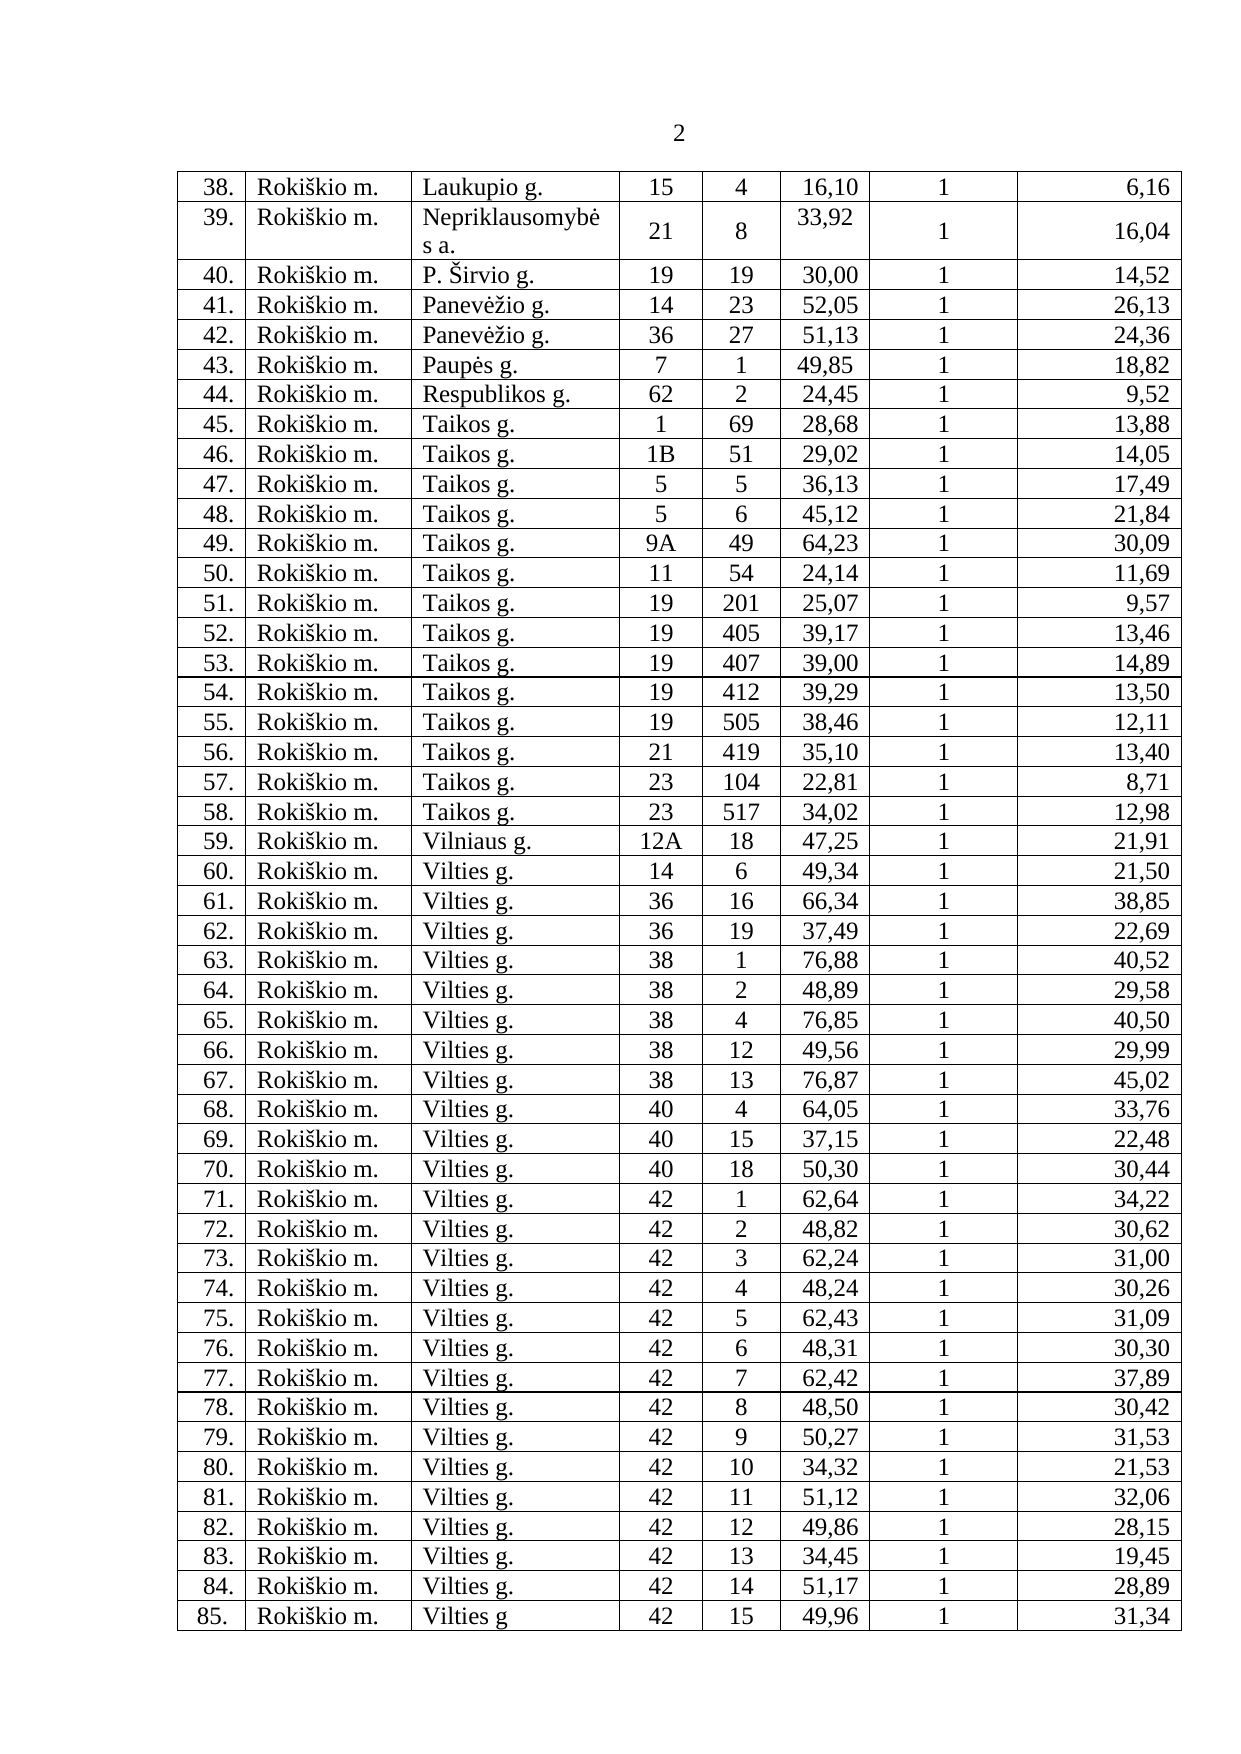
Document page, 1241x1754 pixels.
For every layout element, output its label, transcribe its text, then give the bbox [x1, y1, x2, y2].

table_cell 7 [703, 1363, 780, 1391]
table_cell 4 [703, 1095, 780, 1123]
table_cell 21,50 [1018, 856, 1181, 885]
table_cell 1B [620, 439, 702, 468]
table_cell 4 [703, 172, 780, 201]
table_cell 73. [178, 1244, 245, 1272]
table_cell 63. [178, 946, 245, 974]
table_cell 34,45 [781, 1541, 869, 1570]
table_cell 19 [620, 588, 702, 617]
table_cell 45,12 [781, 499, 869, 527]
table_cell 1 [870, 767, 1017, 796]
table_cell 8,71 [1018, 767, 1181, 796]
table_cell 201 [703, 588, 780, 617]
table_cell 51. [178, 588, 245, 617]
table_cell 51,12 [781, 1482, 869, 1511]
table_cell Taikos g. [412, 678, 619, 706]
table_cell 1 [870, 290, 1017, 319]
table_cell 3 [703, 1244, 780, 1272]
table_cell Rokiškio m. [246, 469, 411, 498]
table_cell Rokiškio m. [246, 409, 411, 438]
table_cell 71. [178, 1184, 245, 1213]
table_cell 19 [620, 678, 702, 706]
table_cell Rokiškio m. [246, 916, 411, 944]
table_cell Rokiškio m. [246, 172, 411, 201]
table_cell 45. [178, 409, 245, 438]
table_cell 14 [620, 856, 702, 885]
table_cell 28,89 [1018, 1571, 1181, 1600]
table_cell 39. [178, 202, 245, 259]
table_cell 42 [620, 1393, 702, 1421]
table_cell 38 [620, 1035, 702, 1064]
table_cell 34,02 [781, 797, 869, 825]
table_cell 24,45 [781, 380, 869, 408]
table_cell Laukupio g. [412, 172, 619, 201]
table_cell 15 [620, 172, 702, 201]
table_cell 1 [870, 1035, 1017, 1064]
table_cell 19 [620, 707, 702, 736]
table_cell Vilties g. [412, 1124, 619, 1153]
table_cell Vilties g. [412, 946, 619, 974]
table_cell 36 [620, 916, 702, 944]
table_cell 104 [703, 767, 780, 796]
table_cell Taikos g. [412, 797, 619, 825]
table_cell 31,09 [1018, 1303, 1181, 1332]
table_cell 34,22 [1018, 1184, 1181, 1213]
table_cell 38,85 [1018, 886, 1181, 915]
table_cell 19,45 [1018, 1541, 1181, 1570]
table_cell 59. [178, 826, 245, 855]
table_cell 21,53 [1018, 1452, 1181, 1481]
table_cell 76. [178, 1333, 245, 1362]
table_cell 13,88 [1018, 409, 1181, 438]
table_cell 72. [178, 1214, 245, 1242]
table_cell 30,42 [1018, 1393, 1181, 1421]
table_cell Rokiškio m. [246, 946, 411, 974]
table_cell 42 [620, 1482, 702, 1511]
table_cell 37,89 [1018, 1363, 1181, 1391]
table_cell 54. [178, 678, 245, 706]
table_cell 48,82 [781, 1214, 869, 1242]
table_cell 2 [703, 975, 780, 1004]
table_cell 35,10 [781, 737, 869, 766]
table_cell Rokiškio m. [246, 588, 411, 617]
table_cell 1 [870, 469, 1017, 498]
table_cell 1 [870, 946, 1017, 974]
table_cell 77. [178, 1363, 245, 1391]
table_cell 60. [178, 856, 245, 885]
table_cell 1 [870, 797, 1017, 825]
table_cell Vilties g. [412, 1363, 619, 1391]
table_cell Rokiškio m. [246, 648, 411, 676]
table_cell 42 [620, 1422, 702, 1451]
table_cell 47,25 [781, 826, 869, 855]
table_cell Vilties g. [412, 1571, 619, 1600]
table_cell 48,89 [781, 975, 869, 1004]
table_cell 9 [703, 1422, 780, 1451]
table_cell 49,34 [781, 856, 869, 885]
table_cell 1 [870, 1154, 1017, 1183]
table_cell 69. [178, 1124, 245, 1153]
table_cell 42 [620, 1452, 702, 1481]
table_cell 49,86 [781, 1512, 869, 1540]
table_cell 50,27 [781, 1422, 869, 1451]
table_cell Rokiškio m. [246, 1154, 411, 1183]
table_cell 1 [870, 1422, 1017, 1451]
table_cell 405 [703, 618, 780, 647]
table_cell 40 [620, 1154, 702, 1183]
table_cell 1 [870, 1482, 1017, 1511]
table_cell 1 [870, 529, 1017, 557]
table_cell 1 [870, 916, 1017, 944]
table_cell 44. [178, 380, 245, 408]
table_cell 31,34 [1018, 1601, 1181, 1630]
table_cell Rokiškio m. [246, 1184, 411, 1213]
table_cell 13,46 [1018, 618, 1181, 647]
table_cell 1 [870, 202, 1017, 259]
table_cell 12A [620, 826, 702, 855]
table_cell 1 [620, 409, 702, 438]
table_cell Rokiškio m. [246, 826, 411, 855]
table_cell Rokiškio m. [246, 1244, 411, 1272]
table_cell 70. [178, 1154, 245, 1183]
table_cell 62. [178, 916, 245, 944]
table_cell 12 [703, 1512, 780, 1540]
table_cell Rokiškio m. [246, 260, 411, 289]
table_cell 32,06 [1018, 1482, 1181, 1511]
table_cell 14 [703, 1571, 780, 1600]
table_cell Rokiškio m. [246, 202, 411, 259]
table_cell 38. [178, 172, 245, 201]
table_cell 1 [870, 1065, 1017, 1093]
table_cell 28,68 [781, 409, 869, 438]
table_cell 28,15 [1018, 1512, 1181, 1540]
table_cell Rokiškio m. [246, 707, 411, 736]
table_cell 13 [703, 1065, 780, 1093]
table_cell 1 [870, 1571, 1017, 1600]
table_cell 8 [703, 1393, 780, 1421]
table_cell 1 [870, 1601, 1017, 1630]
table_cell 1 [870, 1214, 1017, 1242]
table_cell Rokiškio m. [246, 290, 411, 319]
table_cell Rokiškio m. [246, 1393, 411, 1421]
table_cell 22,81 [781, 767, 869, 796]
table_cell Rokiškio m. [246, 350, 411, 378]
table_cell 76,88 [781, 946, 869, 974]
table_cell 11,69 [1018, 558, 1181, 587]
table_cell Taikos g. [412, 707, 619, 736]
table_cell 42 [620, 1601, 702, 1630]
table_cell 40 [620, 1095, 702, 1123]
table_cell Rokiškio m. [246, 1601, 411, 1630]
table_cell 52. [178, 618, 245, 647]
table_cell 412 [703, 678, 780, 706]
table_cell 1 [870, 1124, 1017, 1153]
table_cell Rokiškio m. [246, 1214, 411, 1242]
table_cell 52,05 [781, 290, 869, 319]
table_cell 42 [620, 1303, 702, 1332]
table_cell 30,26 [1018, 1273, 1181, 1302]
table_cell 407 [703, 648, 780, 676]
table_cell 30,00 [781, 260, 869, 289]
table_cell Rokiškio m. [246, 1482, 411, 1511]
table_cell Rokiškio m. [246, 499, 411, 527]
table_cell 57. [178, 767, 245, 796]
table_cell 54 [703, 558, 780, 587]
table_cell 15 [703, 1124, 780, 1153]
table_cell 62,24 [781, 1244, 869, 1272]
table_cell 11 [620, 558, 702, 587]
table_cell 29,99 [1018, 1035, 1181, 1064]
table_cell 48,50 [781, 1393, 869, 1421]
table_cell 1 [870, 856, 1017, 885]
table_cell 76,85 [781, 1005, 869, 1034]
table_cell 30,44 [1018, 1154, 1181, 1183]
table_cell 38 [620, 1065, 702, 1093]
table_cell 55. [178, 707, 245, 736]
table_cell 14,05 [1018, 439, 1181, 468]
table_cell 47. [178, 469, 245, 498]
table_cell Rokiškio m. [246, 1005, 411, 1034]
table_cell 13,40 [1018, 737, 1181, 766]
table_cell 1 [870, 707, 1017, 736]
table_cell Rokiškio m. [246, 558, 411, 587]
table_cell Vilties g. [412, 1035, 619, 1064]
table_cell Rokiškio m. [246, 737, 411, 766]
table_cell Rokiškio m. [246, 1422, 411, 1451]
table_cell 1 [870, 737, 1017, 766]
table_cell 48,24 [781, 1273, 869, 1302]
table_cell 1 [703, 350, 780, 378]
table_cell 1 [870, 380, 1017, 408]
table_cell 51,17 [781, 1571, 869, 1600]
table_cell 36 [620, 886, 702, 915]
table_cell 29,58 [1018, 975, 1181, 1004]
table_cell 42 [620, 1541, 702, 1570]
table_cell 19 [620, 618, 702, 647]
table_cell 81. [178, 1482, 245, 1511]
table_cell 46. [178, 439, 245, 468]
table_cell 42 [620, 1571, 702, 1600]
table_cell 23 [620, 767, 702, 796]
table_cell 13 [703, 1541, 780, 1570]
table_cell 24,36 [1018, 320, 1181, 349]
table_cell 21 [620, 737, 702, 766]
table_cell 10 [703, 1452, 780, 1481]
table_cell P. Širvio g. [412, 260, 619, 289]
table_cell 67. [178, 1065, 245, 1093]
table_cell 37,49 [781, 916, 869, 944]
table_cell 6 [703, 1333, 780, 1362]
table_cell Vilties g. [412, 1184, 619, 1213]
table_cell Taikos g. [412, 767, 619, 796]
table_cell 33,76 [1018, 1095, 1181, 1123]
table_cell 1 [870, 1452, 1017, 1481]
table_cell 1 [870, 350, 1017, 378]
table_cell 11 [703, 1482, 780, 1511]
table_cell 30,62 [1018, 1214, 1181, 1242]
table_cell 1 [870, 558, 1017, 587]
table_cell 13,50 [1018, 678, 1181, 706]
table_cell 38 [620, 946, 702, 974]
table_cell 27 [703, 320, 780, 349]
table_cell 1 [870, 499, 1017, 527]
table_cell 42. [178, 320, 245, 349]
table_cell Rokiškio m. [246, 380, 411, 408]
table_cell Rokiškio m. [246, 320, 411, 349]
table_cell 82. [178, 1512, 245, 1540]
table_cell Vilties g. [412, 1541, 619, 1570]
table_cell 42 [620, 1273, 702, 1302]
table_cell 1 [870, 1333, 1017, 1362]
table_cell Vilties g [412, 1601, 619, 1630]
table_cell 40 [620, 1124, 702, 1153]
table_cell 9,52 [1018, 380, 1181, 408]
table_cell 1 [870, 588, 1017, 617]
table_cell 24,14 [781, 558, 869, 587]
table_cell 80. [178, 1452, 245, 1481]
table_cell 49,85 [781, 350, 869, 378]
table_cell 53. [178, 648, 245, 676]
table_cell Rokiškio m. [246, 1303, 411, 1332]
table_cell Vilties g. [412, 856, 619, 885]
table_cell 12,98 [1018, 797, 1181, 825]
table_cell Taikos g. [412, 737, 619, 766]
table_cell 1 [870, 1303, 1017, 1332]
table_cell 6,16 [1018, 172, 1181, 201]
table_cell 505 [703, 707, 780, 736]
table_cell 66,34 [781, 886, 869, 915]
table_cell 40,52 [1018, 946, 1181, 974]
table_cell 50. [178, 558, 245, 587]
table_cell 50,30 [781, 1154, 869, 1183]
table_cell 19 [703, 916, 780, 944]
table_cell Rokiškio m. [246, 797, 411, 825]
table_cell 45,02 [1018, 1065, 1181, 1093]
table_cell Paupės g. [412, 350, 619, 378]
table_cell 76,87 [781, 1065, 869, 1093]
table_cell Rokiškio m. [246, 767, 411, 796]
table_cell 1 [870, 260, 1017, 289]
table_cell 51,13 [781, 320, 869, 349]
table_cell Vilties g. [412, 1214, 619, 1242]
table_cell Rokiškio m. [246, 439, 411, 468]
table_cell 21 [620, 202, 702, 259]
table_cell 1 [703, 1184, 780, 1213]
table_cell 16 [703, 886, 780, 915]
table_cell 1 [870, 1363, 1017, 1391]
table_cell 30,09 [1018, 529, 1181, 557]
table_cell 49,56 [781, 1035, 869, 1064]
table_cell 5 [620, 499, 702, 527]
table_cell Rokiškio m. [246, 1571, 411, 1600]
table_cell 40,50 [1018, 1005, 1181, 1034]
table_cell 1 [870, 1541, 1017, 1570]
table_cell 65. [178, 1005, 245, 1034]
table_cell Vilties g. [412, 1005, 619, 1034]
table_cell 22,69 [1018, 916, 1181, 944]
table_cell 12 [703, 1035, 780, 1064]
table_cell 1 [870, 886, 1017, 915]
table_cell 1 [870, 1095, 1017, 1123]
table_cell 18 [703, 826, 780, 855]
table_cell Rokiškio m. [246, 1512, 411, 1540]
table_cell 42 [620, 1363, 702, 1391]
table_cell 66. [178, 1035, 245, 1064]
table_cell 56. [178, 737, 245, 766]
table_cell Vilties g. [412, 916, 619, 944]
table_cell 23 [703, 290, 780, 319]
table_cell 83. [178, 1541, 245, 1570]
table_cell 31,53 [1018, 1422, 1181, 1451]
table_cell 40. [178, 260, 245, 289]
table_cell Vilties g. [412, 886, 619, 915]
table_cell 36,13 [781, 469, 869, 498]
table_cell 12,11 [1018, 707, 1181, 736]
table_cell 18 [703, 1154, 780, 1183]
table_cell 9,57 [1018, 588, 1181, 617]
table_cell 34,32 [781, 1452, 869, 1481]
table_cell 14,89 [1018, 648, 1181, 676]
table_cell Taikos g. [412, 558, 619, 587]
table_cell 21,91 [1018, 826, 1181, 855]
table_cell Rokiškio m. [246, 1124, 411, 1153]
table_cell 39,00 [781, 648, 869, 676]
table_cell Panevėžio g. [412, 320, 619, 349]
table_cell 1 [870, 439, 1017, 468]
table_cell Taikos g. [412, 469, 619, 498]
table_cell Vilties g. [412, 1512, 619, 1540]
table_cell 1 [870, 1393, 1017, 1421]
table_cell Vilties g. [412, 1273, 619, 1302]
table_cell Rokiškio m. [246, 1452, 411, 1481]
table_cell 1 [870, 172, 1017, 201]
table_cell Rokiškio m. [246, 1333, 411, 1362]
table_cell Vilties g. [412, 1154, 619, 1183]
table_cell 2 [703, 380, 780, 408]
table_cell 5 [620, 469, 702, 498]
table_cell 49 [703, 529, 780, 557]
table_cell 64. [178, 975, 245, 1004]
table_cell 62 [620, 380, 702, 408]
table_cell 7 [620, 350, 702, 378]
table_cell 85. [178, 1601, 245, 1630]
table_cell 1 [870, 826, 1017, 855]
table_cell 38 [620, 975, 702, 1004]
table_cell 6 [703, 499, 780, 527]
table_cell 1 [703, 946, 780, 974]
table_cell 4 [703, 1005, 780, 1034]
table_cell 1 [870, 648, 1017, 676]
table_cell Rokiškio m. [246, 1035, 411, 1064]
table_cell 1 [870, 320, 1017, 349]
table_cell 22,48 [1018, 1124, 1181, 1153]
table_cell 1 [870, 618, 1017, 647]
table_cell Taikos g. [412, 529, 619, 557]
table_cell Rokiškio m. [246, 618, 411, 647]
table_cell 58. [178, 797, 245, 825]
table_cell 68. [178, 1095, 245, 1123]
table_cell 4 [703, 1273, 780, 1302]
table_cell Vilties g. [412, 1244, 619, 1272]
table_cell 15 [703, 1601, 780, 1630]
table_cell 29,02 [781, 439, 869, 468]
table_cell 38,46 [781, 707, 869, 736]
table_cell Taikos g. [412, 648, 619, 676]
table_cell 48. [178, 499, 245, 527]
table_cell Rokiškio m. [246, 1065, 411, 1093]
table_cell 1 [870, 1184, 1017, 1213]
table_cell 51 [703, 439, 780, 468]
table_cell Vilties g. [412, 1393, 619, 1421]
table_cell Rokiškio m. [246, 529, 411, 557]
table_cell 42 [620, 1244, 702, 1272]
table_cell 19 [620, 648, 702, 676]
table_cell 78. [178, 1393, 245, 1421]
table_cell 61. [178, 886, 245, 915]
table_cell 1 [870, 1273, 1017, 1302]
table_cell 1 [870, 409, 1017, 438]
table_cell 25,07 [781, 588, 869, 617]
table_cell 1 [870, 1512, 1017, 1540]
table_cell 21,84 [1018, 499, 1181, 527]
table_cell Vilties g. [412, 1333, 619, 1362]
table_cell 42 [620, 1333, 702, 1362]
table_cell 23 [620, 797, 702, 825]
table_cell 16,04 [1018, 202, 1181, 259]
table_cell 19 [620, 260, 702, 289]
table_cell Rokiškio m. [246, 678, 411, 706]
table_cell Rokiškio m. [246, 886, 411, 915]
table_cell 75. [178, 1303, 245, 1332]
table_cell Vilties g. [412, 1422, 619, 1451]
table_cell 39,17 [781, 618, 869, 647]
table_cell 64,05 [781, 1095, 869, 1123]
table_cell 16,10 [781, 172, 869, 201]
table_cell 5 [703, 469, 780, 498]
table_cell 64,23 [781, 529, 869, 557]
table_cell Rokiškio m. [246, 1363, 411, 1391]
table_cell 517 [703, 797, 780, 825]
table_cell 1 [870, 975, 1017, 1004]
table_cell 62,64 [781, 1184, 869, 1213]
table_cell 2 [703, 1214, 780, 1242]
table_cell 49. [178, 529, 245, 557]
table_cell 5 [703, 1303, 780, 1332]
table_cell Taikos g. [412, 588, 619, 617]
table_cell Vilties g. [412, 1482, 619, 1511]
table_cell 69 [703, 409, 780, 438]
table_cell 8 [703, 202, 780, 259]
table_cell 1 [870, 678, 1017, 706]
table_cell Vilties g. [412, 975, 619, 1004]
table_cell Taikos g. [412, 439, 619, 468]
table_cell 84. [178, 1571, 245, 1600]
table_cell 26,13 [1018, 290, 1181, 319]
table_cell Taikos g. [412, 499, 619, 527]
table_cell 1 [870, 1244, 1017, 1272]
table_cell 19 [703, 260, 780, 289]
table_cell Taikos g. [412, 409, 619, 438]
table_cell 14 [620, 290, 702, 319]
table_cell 62,43 [781, 1303, 869, 1332]
table_cell 17,49 [1018, 469, 1181, 498]
table_cell 419 [703, 737, 780, 766]
table_cell 48,31 [781, 1333, 869, 1362]
table_cell Vilties g. [412, 1065, 619, 1093]
table_cell 18,82 [1018, 350, 1181, 378]
table_cell Taikos g. [412, 618, 619, 647]
table_cell Rokiškio m. [246, 975, 411, 1004]
table_cell 14,52 [1018, 260, 1181, 289]
table_cell Vilties g. [412, 1095, 619, 1123]
table_cell 31,00 [1018, 1244, 1181, 1272]
table_cell Rokiškio m. [246, 1273, 411, 1302]
table_cell 43. [178, 350, 245, 378]
table_cell Rokiškio m. [246, 856, 411, 885]
table_cell Nepriklausomybės a. [412, 202, 619, 259]
table_cell Vilties g. [412, 1303, 619, 1332]
table_cell 30,30 [1018, 1333, 1181, 1362]
table_cell Panevėžio g. [412, 290, 619, 319]
table_cell 42 [620, 1214, 702, 1242]
table_cell Rokiškio m. [246, 1541, 411, 1570]
table_cell 38 [620, 1005, 702, 1034]
table_cell 33,92 [781, 202, 869, 259]
table_cell Vilniaus g. [412, 826, 619, 855]
table_cell 37,15 [781, 1124, 869, 1153]
table_cell 9A [620, 529, 702, 557]
table_cell Vilties g. [412, 1452, 619, 1481]
table_cell 39,29 [781, 678, 869, 706]
table_cell 79. [178, 1422, 245, 1451]
table_cell 49,96 [781, 1601, 869, 1630]
table_cell Rokiškio m. [246, 1095, 411, 1123]
table_cell 42 [620, 1184, 702, 1213]
table_cell 74. [178, 1273, 245, 1302]
table_cell Respublikos g. [412, 380, 619, 408]
table_cell 42 [620, 1512, 702, 1540]
table_cell 6 [703, 856, 780, 885]
table_cell 1 [870, 1005, 1017, 1034]
table_cell 36 [620, 320, 702, 349]
table_cell 62,42 [781, 1363, 869, 1391]
table_cell 41. [178, 290, 245, 319]
